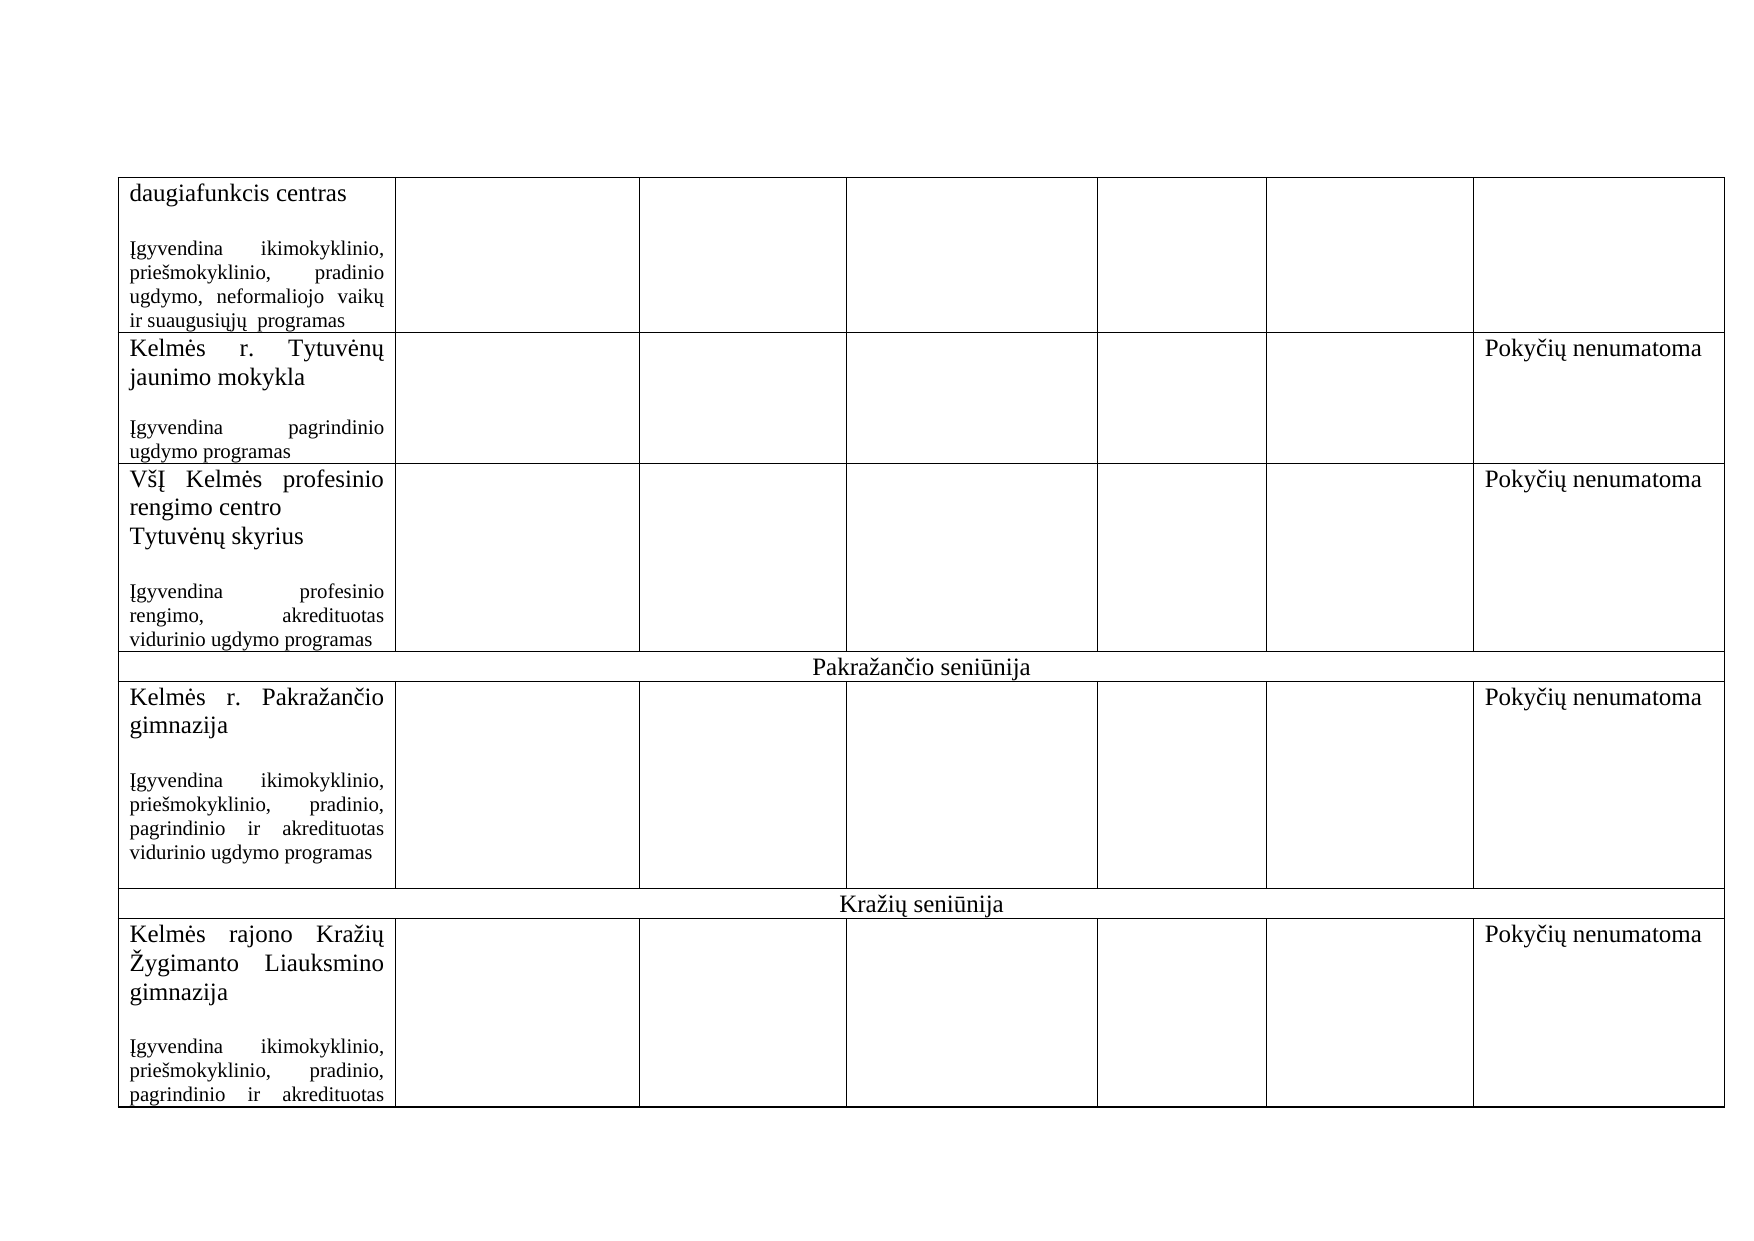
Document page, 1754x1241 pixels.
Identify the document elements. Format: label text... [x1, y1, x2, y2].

table_cell [847, 333, 1097, 463]
table_cell [1474, 178, 1724, 332]
table_cell [640, 919, 846, 1106]
table_cell [847, 178, 1097, 332]
table_cell [1267, 682, 1473, 888]
table_cell [396, 178, 639, 332]
table_cell [847, 464, 1097, 651]
table_cell [1267, 333, 1473, 463]
table_cell [847, 919, 1097, 1106]
table_cell [396, 333, 639, 463]
table_cell [1098, 682, 1266, 888]
table_cell [1098, 464, 1266, 651]
table_cell [1098, 919, 1266, 1106]
table_cell [396, 919, 639, 1106]
table_cell [1098, 178, 1266, 332]
table_cell [640, 464, 846, 651]
table_cell [640, 333, 846, 463]
table_cell [1267, 178, 1473, 332]
table_cell Pokyčių nenumatoma [1474, 682, 1724, 888]
table_cell VšĮ Kelmės profesinio rengimo centro Tytuvėnų skyrius Įgyvendina profesinio rengimo, akredituotas vidurinio ugdymo programas [119, 464, 395, 651]
table_cell Kelmės rajono Kražių Žygimanto Liauksmino gimnazija Įgyvendina ikimokyklinio, priešmokyklinio, pradinio, pagrindinio ir akredituotas [119, 919, 395, 1106]
table_cell Pokyčių nenumatoma [1474, 919, 1724, 1106]
table_cell Kelmės r. Pakražančio gimnazija Įgyvendina ikimokyklinio, priešmokyklinio, pradinio, pagrindinio ir akredituotas vidurinio ugdymo programas [119, 682, 395, 888]
table_cell [1267, 919, 1473, 1106]
table_cell [396, 682, 639, 888]
table_cell [1098, 333, 1266, 463]
table_cell [640, 682, 846, 888]
table_cell [396, 464, 639, 651]
table_cell [640, 178, 846, 332]
table_cell Kražių seniūnija [119, 889, 1724, 918]
table_cell Pokyčių nenumatoma [1474, 464, 1724, 651]
table_cell [847, 682, 1097, 888]
table_cell Pakražančio seniūnija [119, 652, 1724, 681]
table_cell Kelmės r. Tytuvėnų jaunimo mokykla Įgyvendina pagrindinio ugdymo programas [119, 333, 395, 463]
table_cell [1267, 464, 1473, 651]
table_cell daugiafunkcis centras Įgyvendina ikimokyklinio, priešmokyklinio, pradinio ugdymo, neformaliojo vaikų ir suaugusiųjų programas [119, 178, 395, 332]
table_cell Pokyčių nenumatoma [1474, 333, 1724, 463]
